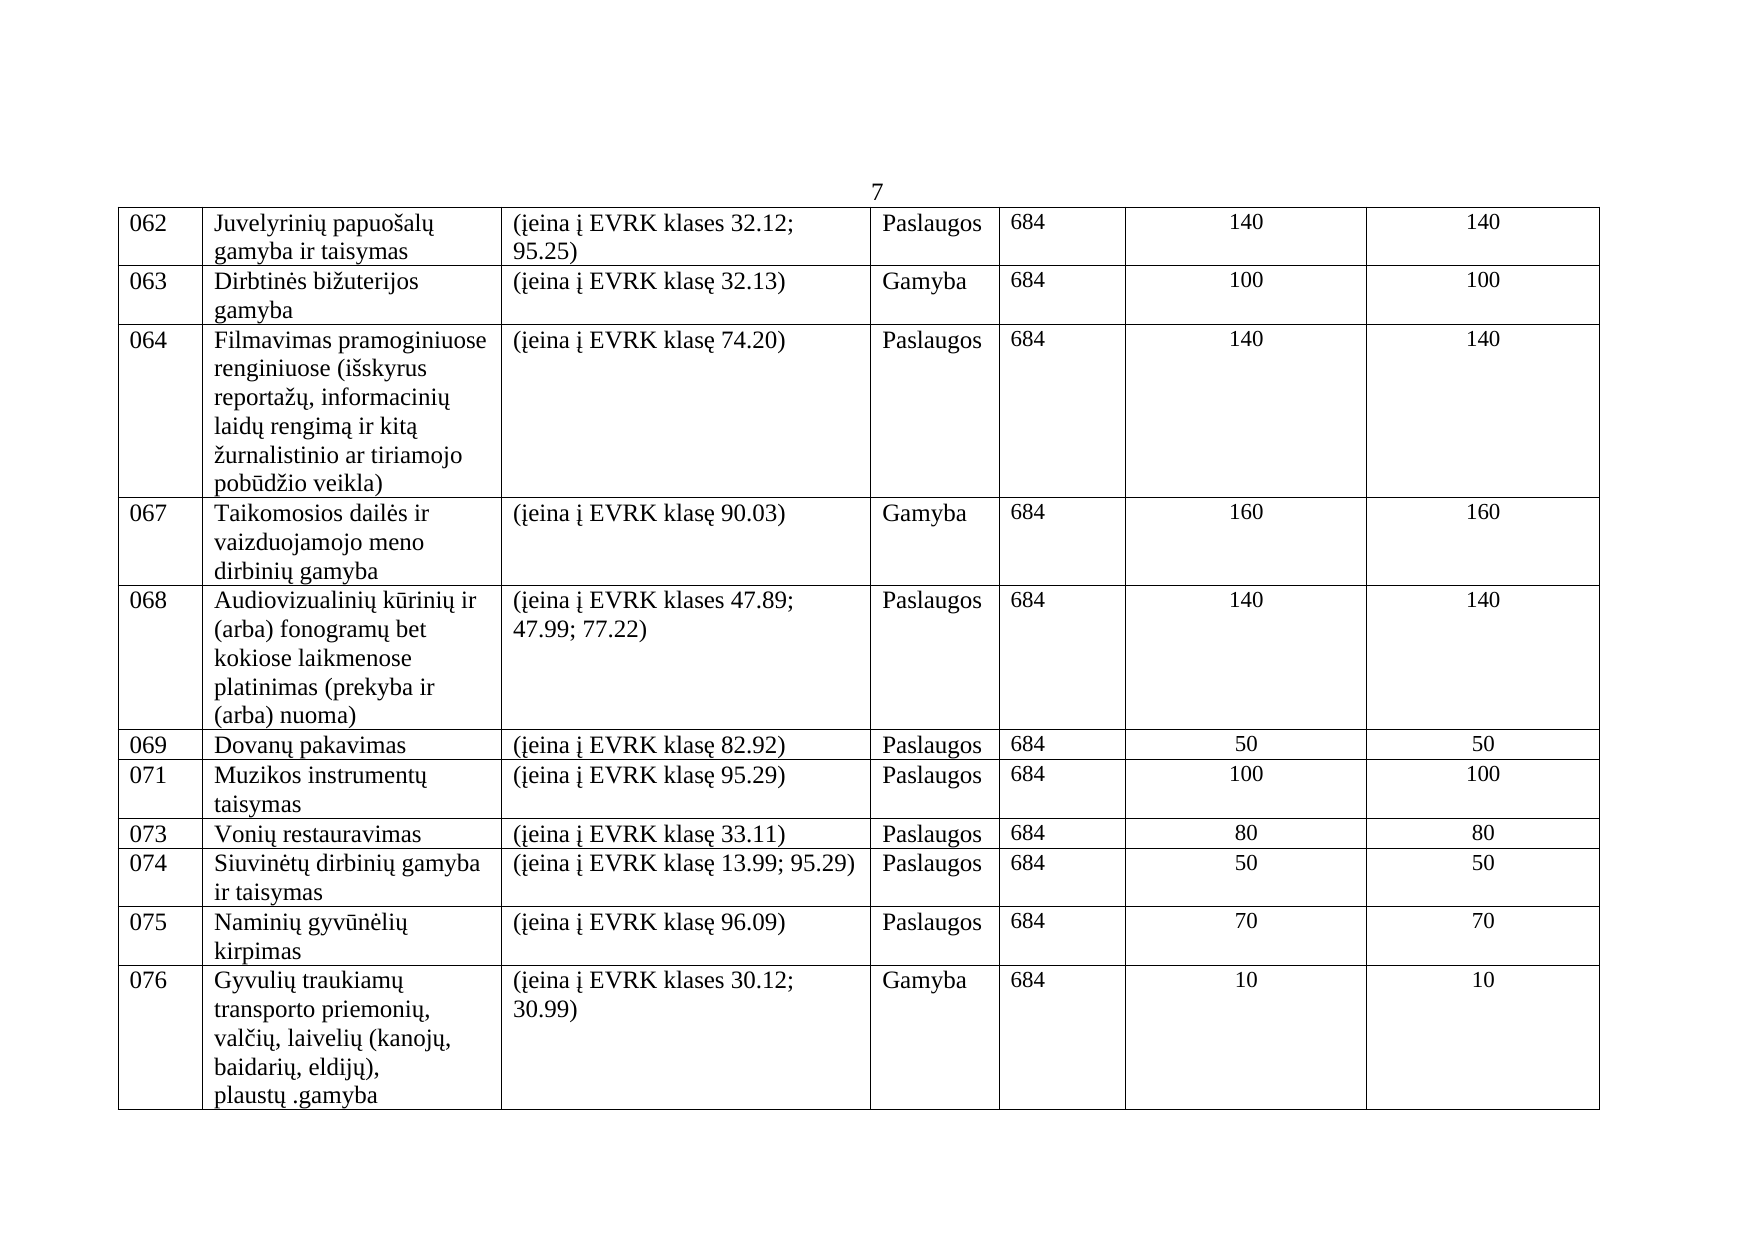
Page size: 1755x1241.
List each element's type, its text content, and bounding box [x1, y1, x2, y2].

table_cell 684 [1000, 730, 1125, 759]
table_cell 140 [1367, 325, 1599, 497]
table_cell Paslaugos [871, 208, 999, 265]
table_cell 067 [119, 498, 202, 584]
table_cell Siuvinėtų dirbinių gamyba ir taisymas [203, 849, 501, 906]
table_cell (įeina į EVRK klasę 82.92) [502, 730, 870, 759]
table_cell Juvelyrinių papuošalų gamyba ir taisymas [203, 208, 501, 265]
table_cell (įeina į EVRK klasę 32.13) [502, 266, 870, 324]
table_cell (įeina į EVRK klasę 95.29) [502, 760, 870, 818]
table_cell (įeina į EVRK klases 30.12; 30.99) [502, 966, 870, 1109]
table_cell 160 [1367, 498, 1599, 584]
table_cell (įeina į EVRK klasę 74.20) [502, 325, 870, 497]
table_cell (įeina į EVRK klasę 90.03) [502, 498, 870, 584]
table_cell 069 [119, 730, 202, 759]
table_cell 100 [1126, 266, 1366, 324]
table_cell 140 [1126, 325, 1366, 497]
table_cell 140 [1126, 208, 1366, 265]
table_cell 075 [119, 907, 202, 964]
table_cell 684 [1000, 760, 1125, 818]
table_cell Paslaugos [871, 819, 999, 847]
table_cell Dirbtinės bižuterijos gamyba [203, 266, 501, 324]
table_cell 064 [119, 325, 202, 497]
table_cell Paslaugos [871, 586, 999, 729]
table_cell 50 [1126, 730, 1366, 759]
table_cell 684 [1000, 907, 1125, 964]
table_cell 684 [1000, 208, 1125, 265]
table_cell (įeina į EVRK klasę 13.99; 95.29) [502, 849, 870, 906]
table_cell 50 [1126, 849, 1366, 906]
table_cell Taikomosios dailės ir vaizduojamojo meno dirbinių gamyba [203, 498, 501, 584]
table_cell (įeina į EVRK klasę 96.09) [502, 907, 870, 964]
table_cell 684 [1000, 966, 1125, 1109]
table_cell Paslaugos [871, 760, 999, 818]
table_cell Vonių restauravimas [203, 819, 501, 847]
table_cell 80 [1367, 819, 1599, 847]
table_cell Gyvulių traukiamų transporto priemonių, valčių, laivelių (kanojų, baidarių, eldijų), plaustų .gamyba [203, 966, 501, 1109]
table_cell 140 [1367, 586, 1599, 729]
table_cell 684 [1000, 849, 1125, 906]
table_cell 50 [1367, 849, 1599, 906]
table_cell 70 [1367, 907, 1599, 964]
table_cell 100 [1367, 760, 1599, 818]
table_cell 50 [1367, 730, 1599, 759]
table_cell 100 [1367, 266, 1599, 324]
table_cell 140 [1126, 586, 1366, 729]
table_cell 10 [1126, 966, 1366, 1109]
table_cell 073 [119, 819, 202, 847]
table_cell (įeina į EVRK klases 32.12; 95.25) [502, 208, 870, 265]
table_cell 10 [1367, 966, 1599, 1109]
table_cell Dovanų pakavimas [203, 730, 501, 759]
table_cell 063 [119, 266, 202, 324]
table_cell 071 [119, 760, 202, 818]
table_cell (įeina į EVRK klasę 33.11) [502, 819, 870, 847]
table_cell Paslaugos [871, 849, 999, 906]
table_cell Audiovizualinių kūrinių ir (arba) fonogramų bet kokiose laikmenose platinimas (prekyba ir (arba) nuoma) [203, 586, 501, 729]
table_cell Muzikos instrumentų taisymas [203, 760, 501, 818]
table_cell 074 [119, 849, 202, 906]
table_cell 160 [1126, 498, 1366, 584]
table_cell 076 [119, 966, 202, 1109]
table_cell Paslaugos [871, 907, 999, 964]
table_cell Gamyba [871, 498, 999, 584]
table_cell Gamyba [871, 966, 999, 1109]
table_cell 684 [1000, 586, 1125, 729]
table_cell 70 [1126, 907, 1366, 964]
table_cell (įeina į EVRK klases 47.89; 47.99; 77.22) [502, 586, 870, 729]
table_cell 80 [1126, 819, 1366, 847]
table_cell Filmavimas pramoginiuose renginiuose (išskyrus reportažų, informacinių laidų rengimą ir kitą žurnalistinio ar tiriamojo pobūdžio veikla) [203, 325, 501, 497]
table_cell 684 [1000, 325, 1125, 497]
table_cell 684 [1000, 498, 1125, 584]
table_cell Paslaugos [871, 325, 999, 497]
table_cell Paslaugos [871, 730, 999, 759]
table_cell 140 [1367, 208, 1599, 265]
table_cell 100 [1126, 760, 1366, 818]
table_cell 062 [119, 208, 202, 265]
table_cell Gamyba [871, 266, 999, 324]
table_cell 684 [1000, 266, 1125, 324]
table_cell 068 [119, 586, 202, 729]
table_cell 684 [1000, 819, 1125, 847]
table_cell Naminių gyvūnėlių kirpimas [203, 907, 501, 964]
